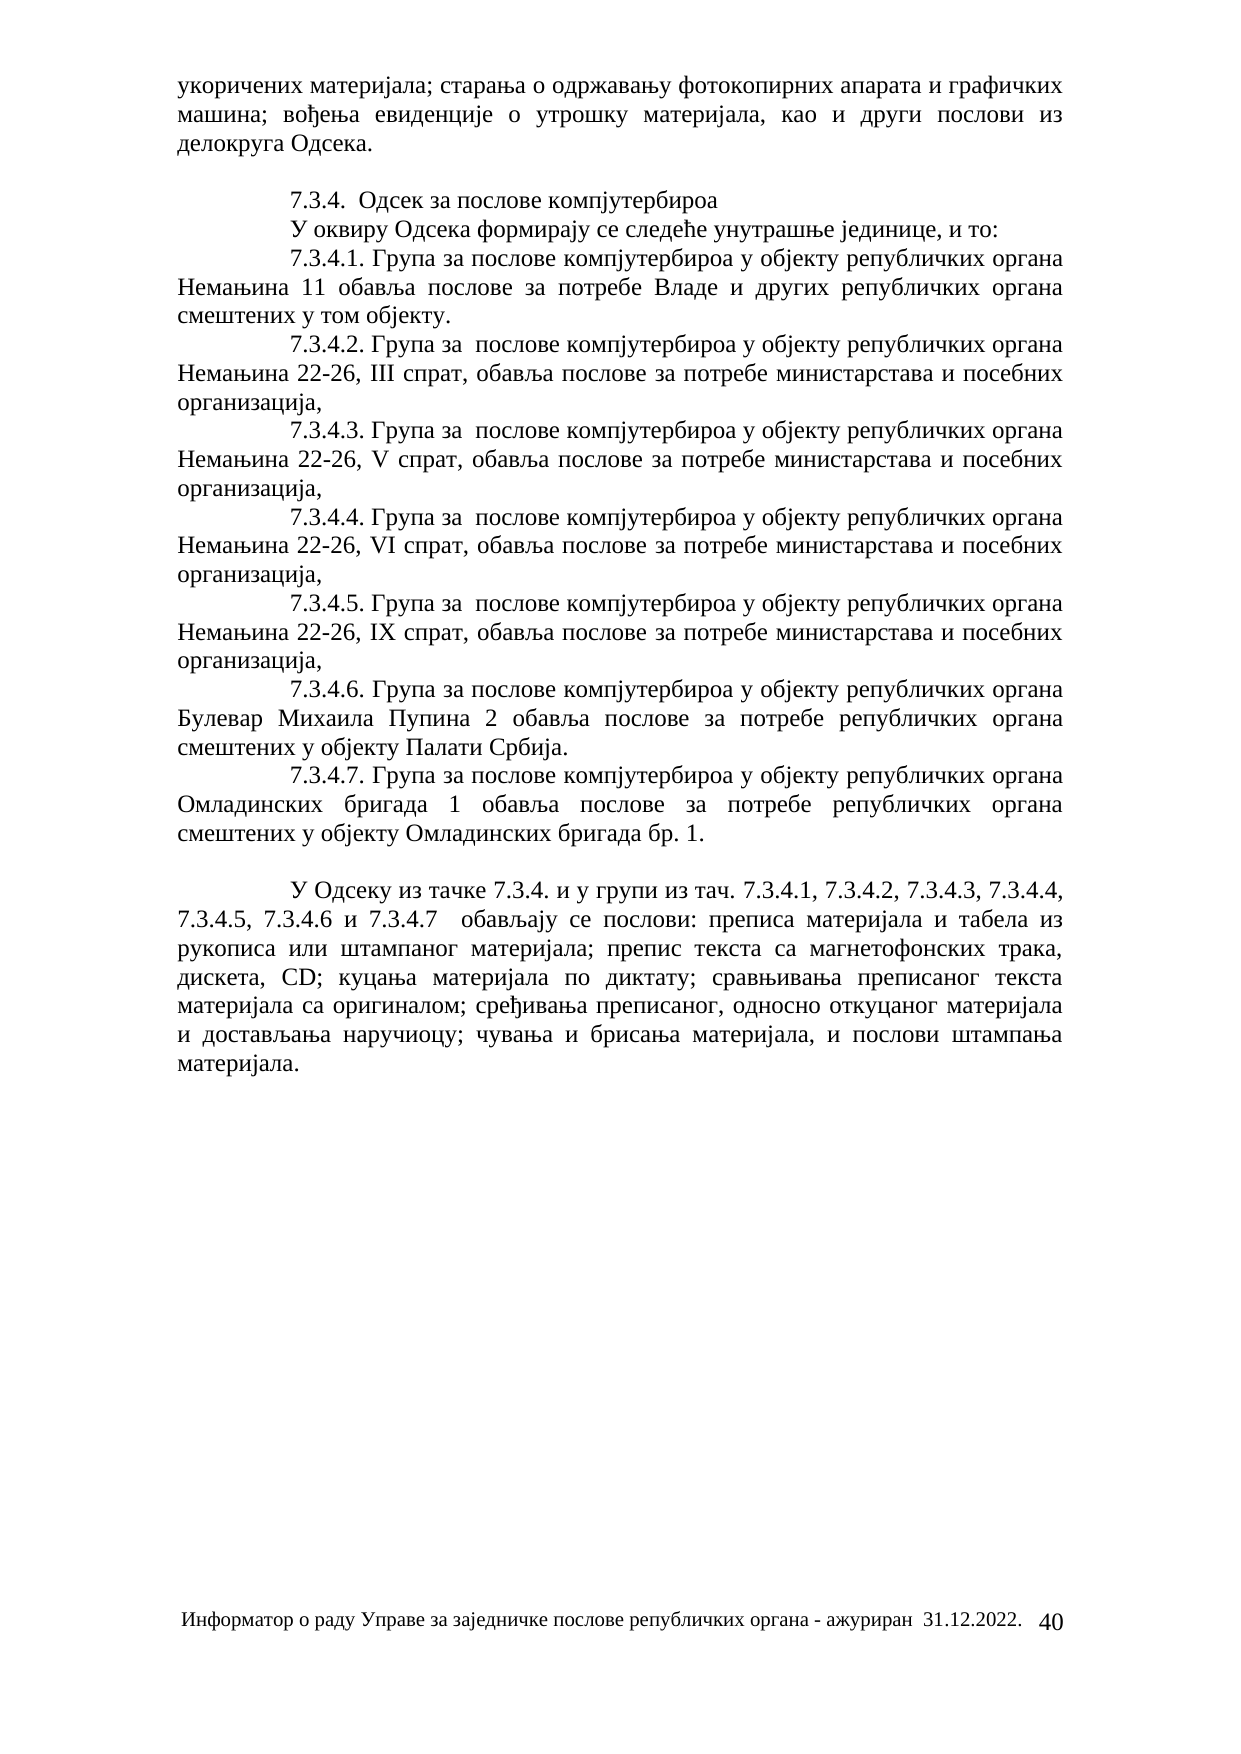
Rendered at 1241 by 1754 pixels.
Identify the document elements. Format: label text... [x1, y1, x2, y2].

text 7.3.4. Одсек за послове компјутербироа [289, 186, 1063, 214]
text 7.3.4.7. Група за послове компјутербироа у објекту републичких органа Омладинских бригада 1 обавља послове за потребе републичких органа смештених у објекту Омладинских бригада бр. 1. [177, 761, 1063, 847]
text укоричених материјала; старања о одржавању фотокопирних апарата и графичких машина; вођења евиденције о утрошку материјала, као и други послови из делокруга Одсека. [177, 71, 1063, 157]
text 7.3.4.2. Група за послове компјутербироа у објекту републичких органа Немањина 22-26, III спрат, обавља послове за потребе министарстава и посебних организација, [177, 329, 1063, 416]
text 7.3.4.1. Група за послове компјутербироа у објекту републичких органа Немањина 11 обавља послове за потребе Владе и других републичких органа смештених у том објекту. [177, 243, 1063, 329]
text 7.3.4.5. Група за послове компјутербироа у објекту републичких органа Немањина 22-26, IX спрат, обавља послове за потребе министарстава и посебних организација, [177, 588, 1063, 674]
text У оквиру Одсека формирају се следеће унутрашње јединице, и то: [177, 214, 1063, 243]
text 7.3.4.3. Група за послове компјутербироа у објекту републичких органа Немањина 22-26, V спрат, обавља послове за потребе министарстава и посебних организација, [177, 416, 1063, 502]
text 7.3.4.4. Група за послове компјутербироа у објекту републичких органа Немањина 22-26, VI спрат, обавља послове за потребе министарстава и посебних организација, [177, 502, 1063, 588]
text 7.3.4.6. Група за послове компјутербироа у објекту републичких органа Булевар Михаила Пупина 2 обавља послове за потребе републичких органа смештених у објекту Палати Србија. [177, 674, 1063, 761]
text У Одсеку из тачке 7.3.4. и у групи из тач. 7.3.4.1, 7.3.4.2, 7.3.4.3, 7.3.4.4, 7.3.4.5, 7.3.4.6 и 7.3.4.7 обављају се послови: преписа материјала и табела из рукописа или штампаног материјала; препис текста са магнетофонских трака, дискета, CD; куцања материјала по диктату; сравњивања преписаног текста материјала са оригиналом; сређивања преписаног, односно откуцаног материјала и достављања наручиоцу; чувања и брисања материјала, и послови штампања материјала. [177, 876, 1063, 1077]
